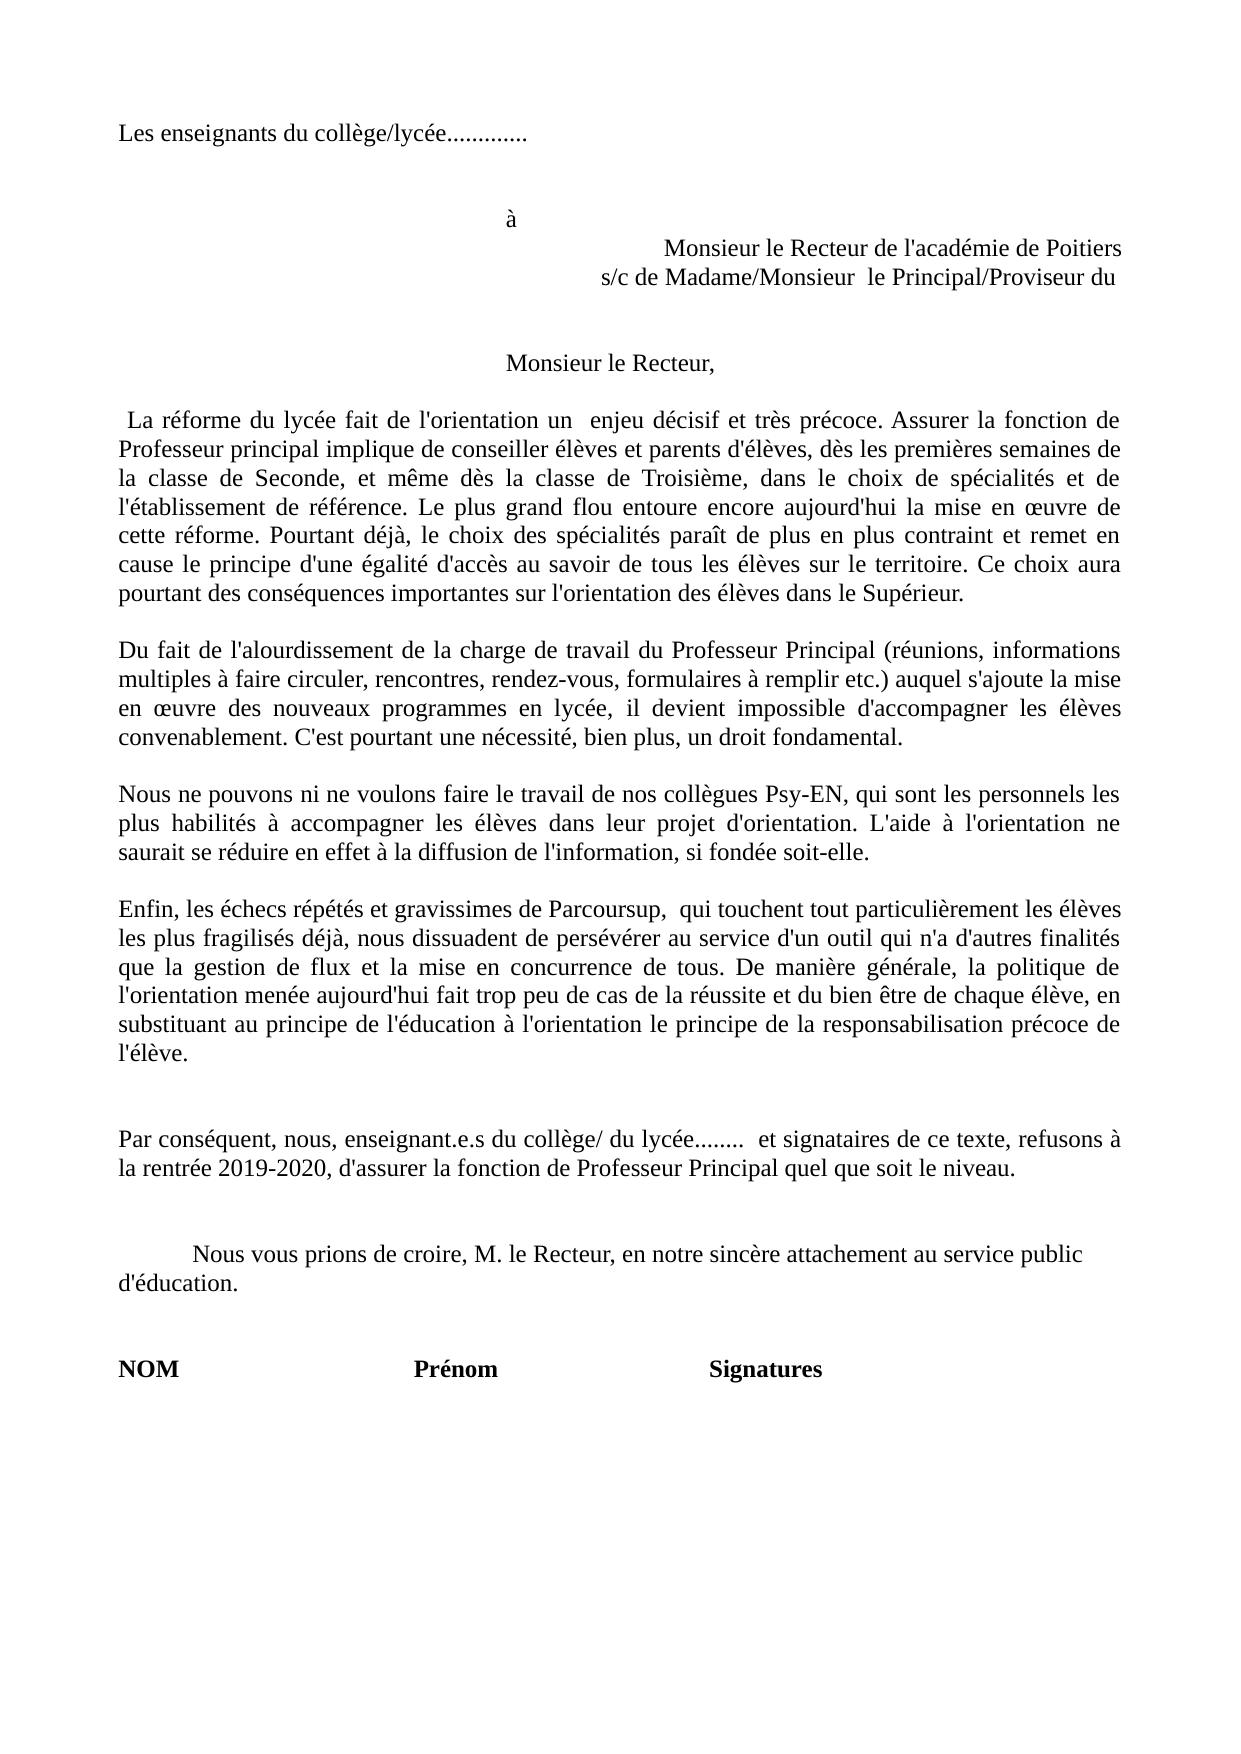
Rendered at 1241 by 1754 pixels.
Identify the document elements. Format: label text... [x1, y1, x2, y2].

text Monsieur le Recteur de l'académie de Poitiers [118, 233, 1122, 262]
text s/c de Madame/Monsieur le Principal/Proviseur du [118, 262, 1122, 291]
text Nous ne pouvons ni ne voulons faire le travail de nos collègues Psy-EN, qui sont les personnels les plus habilités à accompagner les élèves dans leur projet d'orientation. L'aide à l'orientation ne saurait se réduire en effet à la diffusion de l'information, si fondée soit-elle. [118, 779, 1122, 866]
text à [118, 204, 1122, 233]
text Enfin, les échecs répétés et gravissimes de Parcoursup, qui touchent tout particulièrement les élèves les plus fragilisés déjà, nous dissuadent de persévérer au service d'un outil qui n'a d'autres finalités que la gestion de flux et la mise en concurrence de tous. De manière générale, la politique de l'orientation menée aujourd'hui fait trop peu de cas de la réussite et du bien être de chaque élève, en substituant au principe de l'éducation à l'orientation le principe de la responsabilisation précoce de l'élève. [118, 894, 1122, 1067]
text Du fait de l'alourdissement de la charge de travail du Professeur Principal (réunions, informations multiples à faire circuler, rencontres, rendez-vous, formulaires à remplir etc.) auquel s'ajoute la mise en œuvre des nouveaux programmes en lycée, il devient impossible d'accompagner les élèves convenablement. C'est pourtant une nécessité, bien plus, un droit fondamental. [118, 636, 1122, 751]
text Nous vous prions de croire, M. le Recteur, en notre sincère attachement au service public d'éducation. [118, 1239, 1122, 1297]
text Monsieur le Recteur, [118, 348, 1122, 377]
text Les enseignants du collège/lycée............. [118, 118, 1122, 147]
text Par conséquent, nous, enseignant.e.s du collège/ du lycée........ et signataires de ce texte, refusons à la rentrée 2019-2020, d'assurer la fonction de Professeur Principal quel que soit le niveau. [118, 1124, 1122, 1182]
text La réforme du lycée fait de l'orientation un enjeu décisif et très précoce. Assurer la fonction de Professeur principal implique de conseiller élèves et parents d'élèves, dès les premières semaines de la classe de Seconde, et même dès la classe de Troisième, dans le choix de spécialités et de l'établissement de référence. Le plus grand flou entoure encore aujourd'hui la mise en œuvre de cette réforme. Pourtant déjà, le choix des spécialités paraît de plus en plus contraint et remet en cause le principe d'une égalité d'accès au savoir de tous les élèves sur le territoire. Ce choix aura pourtant des conséquences importantes sur l'orientation des élèves dans le Supérieur. [118, 406, 1122, 607]
text NOM Prénom Signatures [118, 1354, 1122, 1383]
